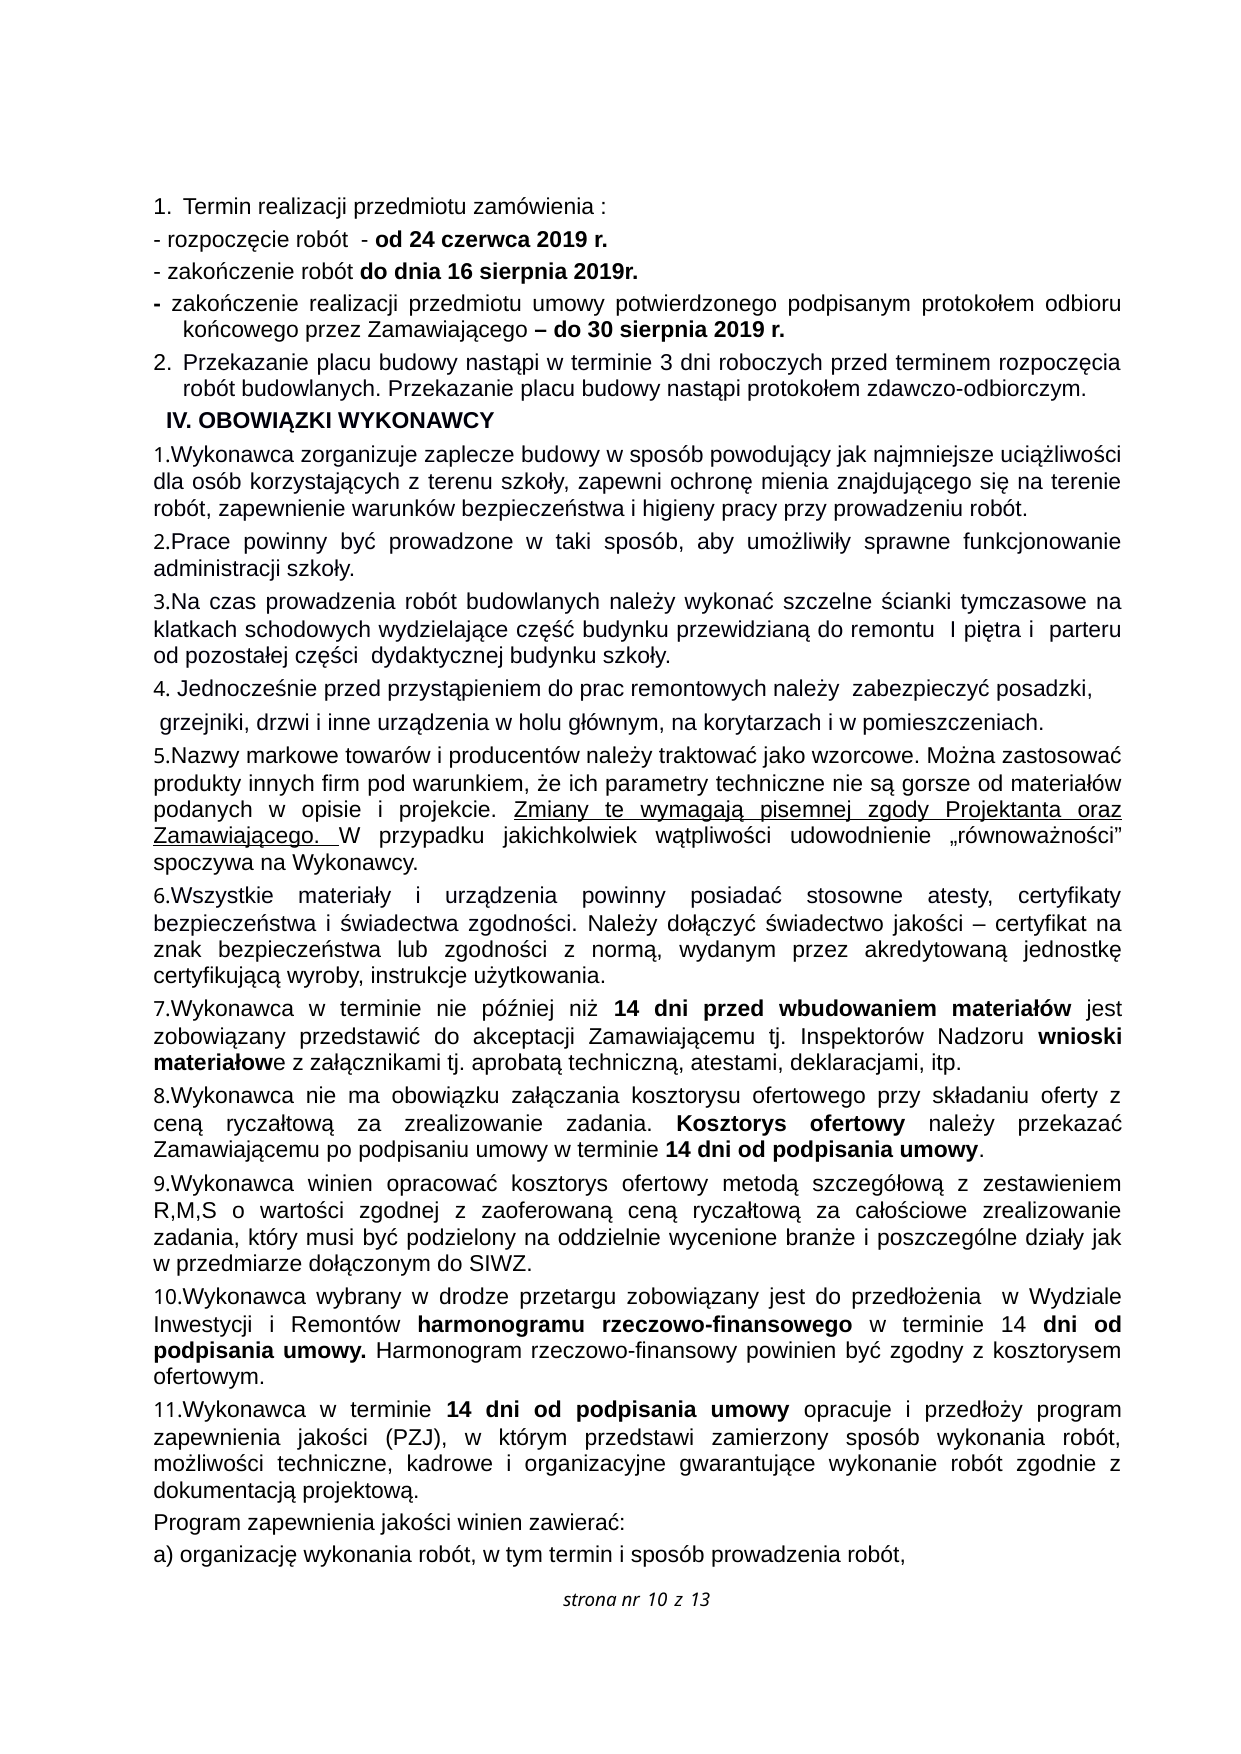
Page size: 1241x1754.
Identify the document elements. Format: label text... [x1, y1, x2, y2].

list Nazwy markowe towarów i producentów należy traktować jako wzorcowe. Można zastosować produkty innych firm pod warunkiem, że ich parametry techniczne nie są gorsze od materiałów podanych w opisie i projekcie. Zmiany te wymagają pisemnej zgody Projektanta oraz Zamawiającego. W przypadku jakichkolwiek wątpliwości udowodnienie „równoważności” spoczywa na Wykonawcy. [153, 741, 1122, 875]
text - zakończenie realizacji przedmiotu umowy potwierdzonego podpisanym protokołem odbioru końcowego przez Zamawiającego – do 30 sierpnia 2019 r. [153, 290, 1122, 343]
list Wykonawca winien opracować kosztorys ofertowy metodą szczegółową z zestawieniem R,M,S o wartości zgodnej z zaoferowaną ceną ryczałtową za całościowe zrealizowanie zadania, który musi być podzielony na oddzielnie wycenione branże i poszczególne działy jak w przedmiarze dołączonym do SIWZ. [153, 1169, 1122, 1276]
text - zakończenie robót do dnia 16 sierpnia 2019r. [153, 258, 1122, 284]
list Prace powinny być prowadzone w taki sposób, aby umożliwiły sprawne funkcjonowanie administracji szkoły. [153, 527, 1122, 582]
text 2. Przekazanie placu budowy nastąpi w terminie 3 dni roboczych przed terminem rozpoczęcia robót budowlanych. Przekazanie placu budowy nastąpi protokołem zdawczo-odbiorczym. [153, 349, 1122, 401]
list Na czas prowadzenia robót budowlanych należy wykonać szczelne ścianki tymczasowe na klatkach schodowych wydzielające część budynku przewidzianą do remontu I piętra i parteru od pozostałej części dydaktycznej budynku szkoły. [153, 587, 1122, 669]
text - rozpoczęcie robót - od 24 czerwca 2019 r. [153, 226, 1122, 252]
text IV. OBOWIĄZKI WYKONAWCY [153, 407, 1122, 434]
list Wykonawca w terminie nie później niż 14 dni przed wbudowaniem materiałów jest zobowiązany przedstawić do akceptacji Zamawiającemu tj. Inspektorów Nadzoru wnioski materiałowe z załącznikami tj. aprobatą techniczną, atestami, deklaracjami, itp. [153, 994, 1122, 1076]
list Wykonawca nie ma obowiązku załączania kosztorysu ofertowego przy składaniu oferty z ceną ryczałtową za zrealizowanie zadania. Kosztorys ofertowy należy przekazać Zamawiającemu po podpisaniu umowy w terminie 14 dni od podpisania umowy. [153, 1082, 1122, 1163]
list grzejniki, drzwi i inne urządzenia w holu głównym, na korytarzach i w pomieszczeniach. [153, 709, 1122, 735]
text a) organizację wykonania robót, w tym termin i sposób prowadzenia robót, [153, 1541, 1122, 1568]
list Wykonawca wybrany w drodze przetargu zobowiązany jest do przedłożenia w Wydziale Inwestycji i Remontów harmonogramu rzeczowo-finansowego w terminie 14 dni od podpisania umowy. Harmonogram rzeczowo-finansowy powinien być zgodny z kosztorysem ofertowym. [153, 1282, 1122, 1389]
list Wykonawca w terminie 14 dni od podpisania umowy opracuje i przedłoży program zapewnienia jakości (PZJ), w którym przedstawi zamierzony sposób wykonania robót, możliwości techniczne, kadrowe i organizacyjne gwarantujące wykonanie robót zgodnie z dokumentacją projektową. [153, 1396, 1122, 1503]
list Wykonawca zorganizuje zaplecze budowy w sposób powodujący jak najmniejsze uciążliwości dla osób korzystających z terenu szkoły, zapewni ochronę mienia znajdującego się na terenie robót, zapewnienie warunków bezpieczeństwa i higieny pracy przy prowadzeniu robót. [153, 440, 1122, 521]
list Wszystkie materiały i urządzenia powinny posiadać stosowne atesty, certyfikaty bezpieczeństwa i świadectwa zgodności. Należy dołączyć świadectwo jakości – certyfikat na znak bezpieczeństwa lub zgodności z normą, wydanym przez akredytowaną jednostkę certyfikującą wyroby, instrukcje użytkowania. [153, 881, 1122, 988]
text Program zapewnienia jakości winien zawierać: [153, 1509, 1122, 1535]
list Jednocześnie przed przystąpieniem do prac remontowych należy zabezpieczyć posadzki, [153, 674, 1122, 703]
text 1. Termin realizacji przedmiotu zamówienia : [153, 193, 1122, 219]
